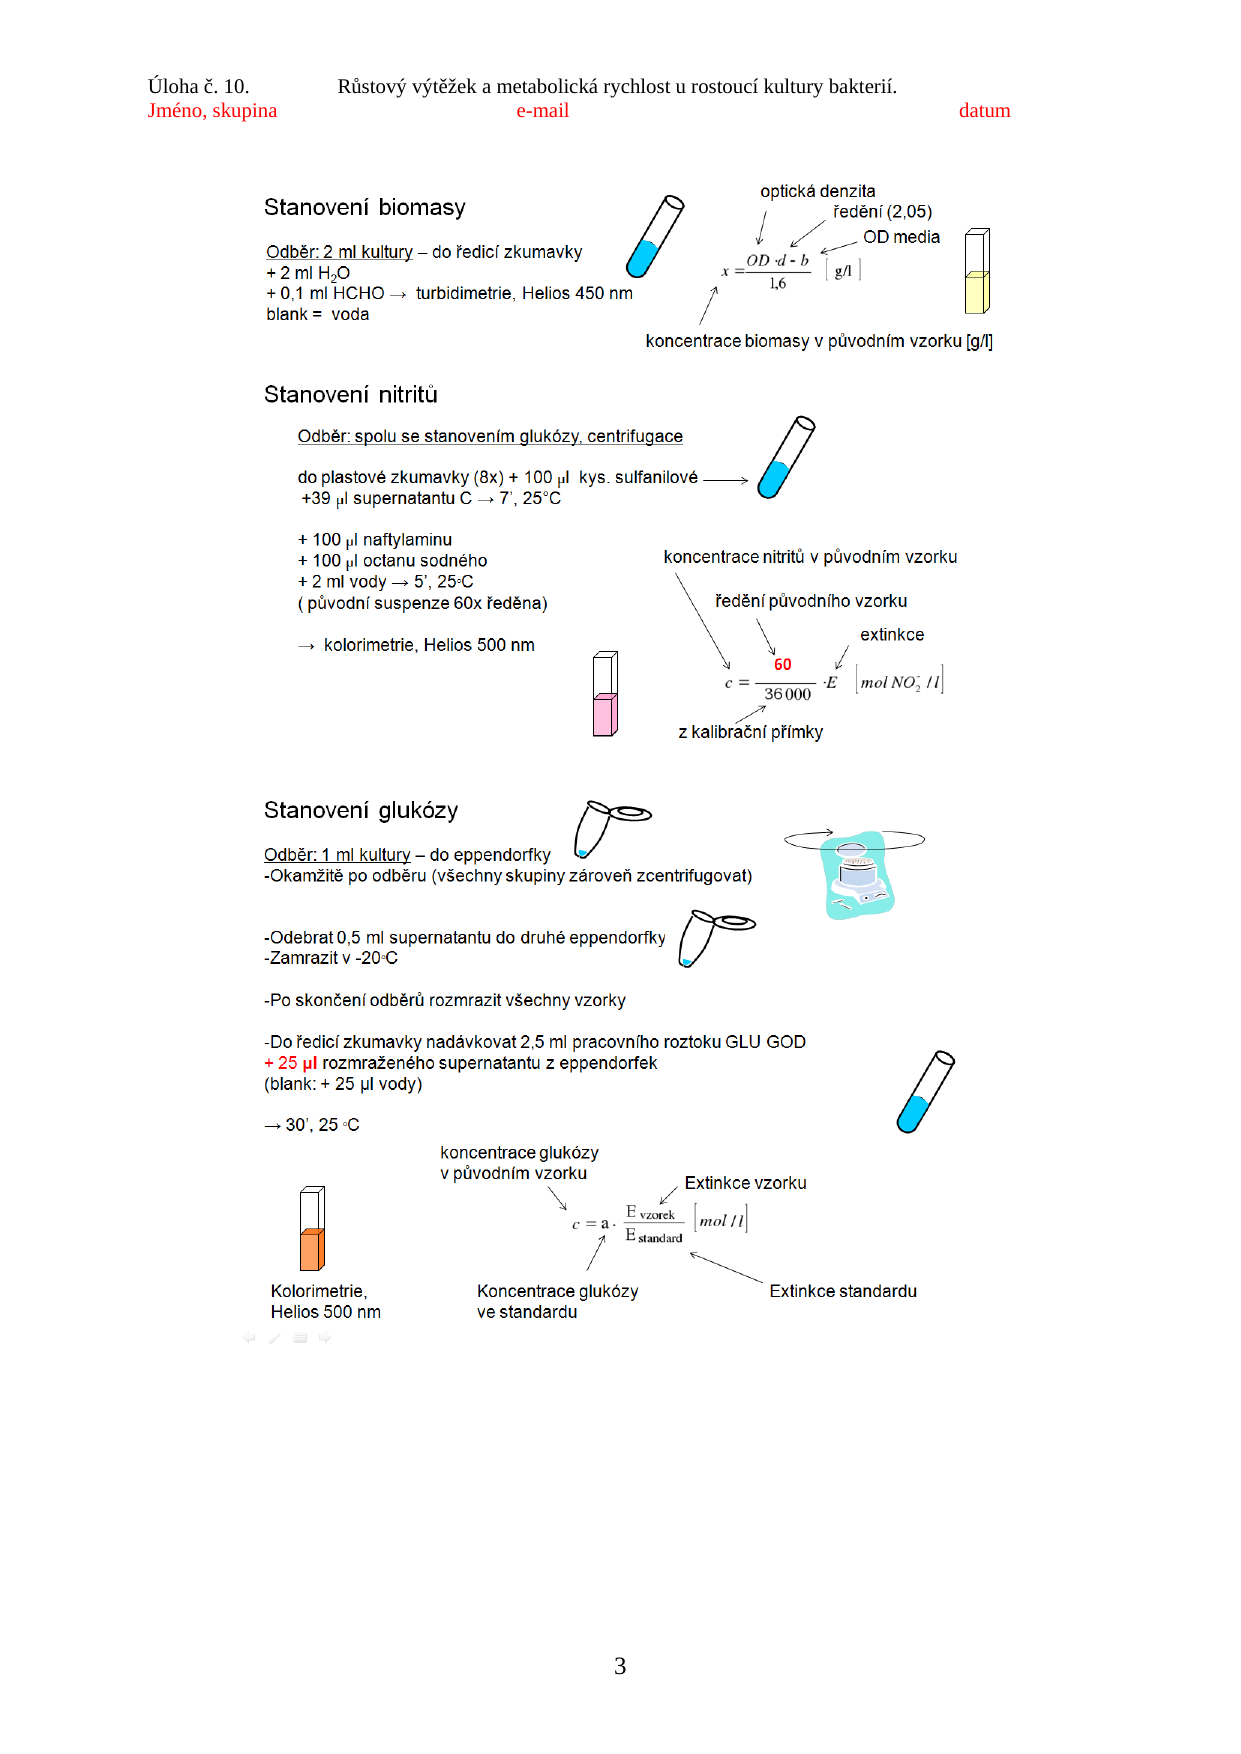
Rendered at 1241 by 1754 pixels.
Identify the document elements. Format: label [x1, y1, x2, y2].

picture [236, 779, 1004, 1352]
picture [236, 176, 1004, 751]
